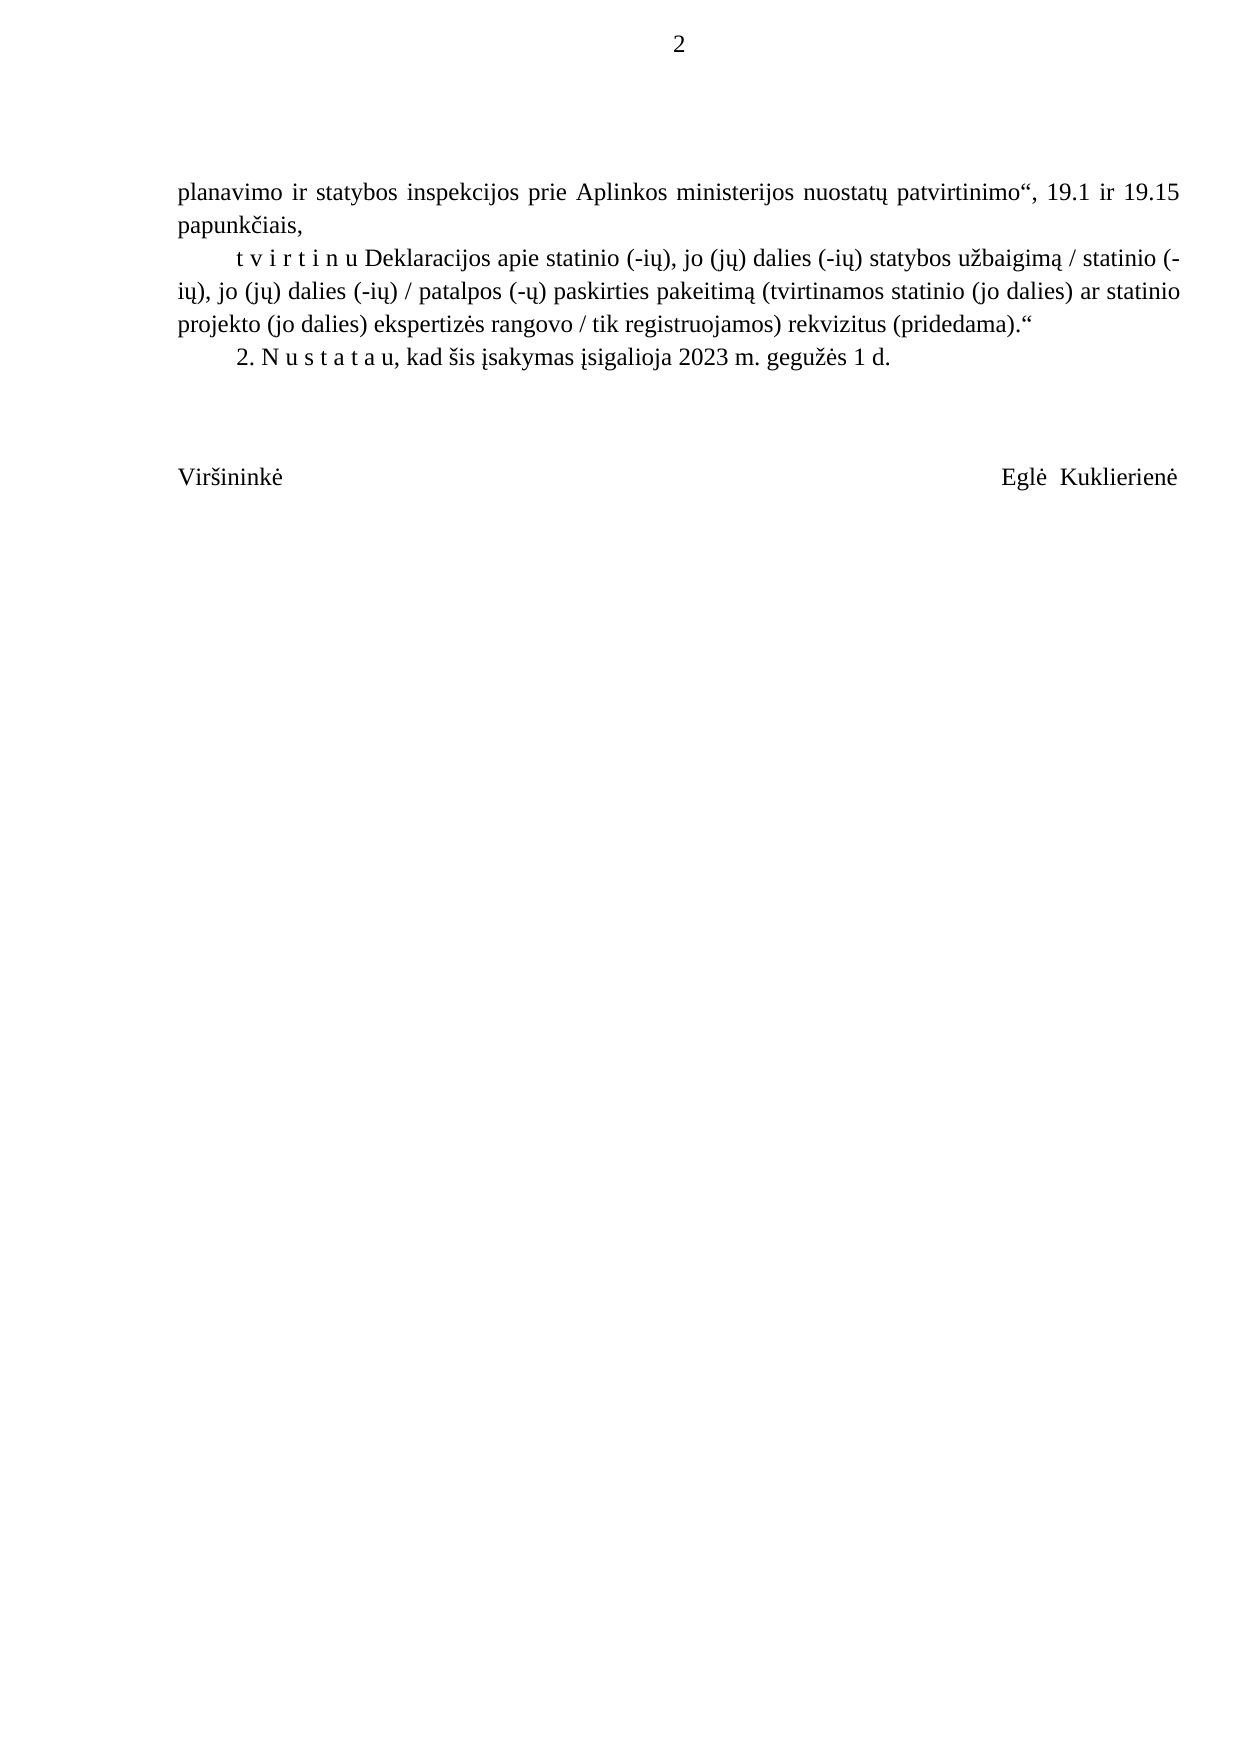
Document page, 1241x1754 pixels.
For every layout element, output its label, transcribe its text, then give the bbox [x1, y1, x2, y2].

text Viršininkė Eglė Kuklierienė [177, 462, 1178, 490]
text t v i r t i n u Deklaracijos apie statinio (-ių), jo (jų) dalies (-ių) statybos užbaigimą / statinio (-ių), jo (jų) dalies (-ių) / patalpos (-ų) paskirties pakeitimą (tvirtinamos statinio (jo dalies) ar statinio projekto (jo dalies) ekspertizės rangovo / tik registruojamos) rekvizitus (pridedama).“ [177, 243, 1181, 338]
text planavimo ir statybos inspekcijos prie Aplinkos ministerijos nuostatų patvirtinimo“, 19.1 ir 19.15 papunkčiais, [177, 177, 1181, 239]
text 2. N u s t a t a u, kad šis įsakymas įsigalioja 2023 m. gegužės 1 d. [236, 342, 1181, 371]
